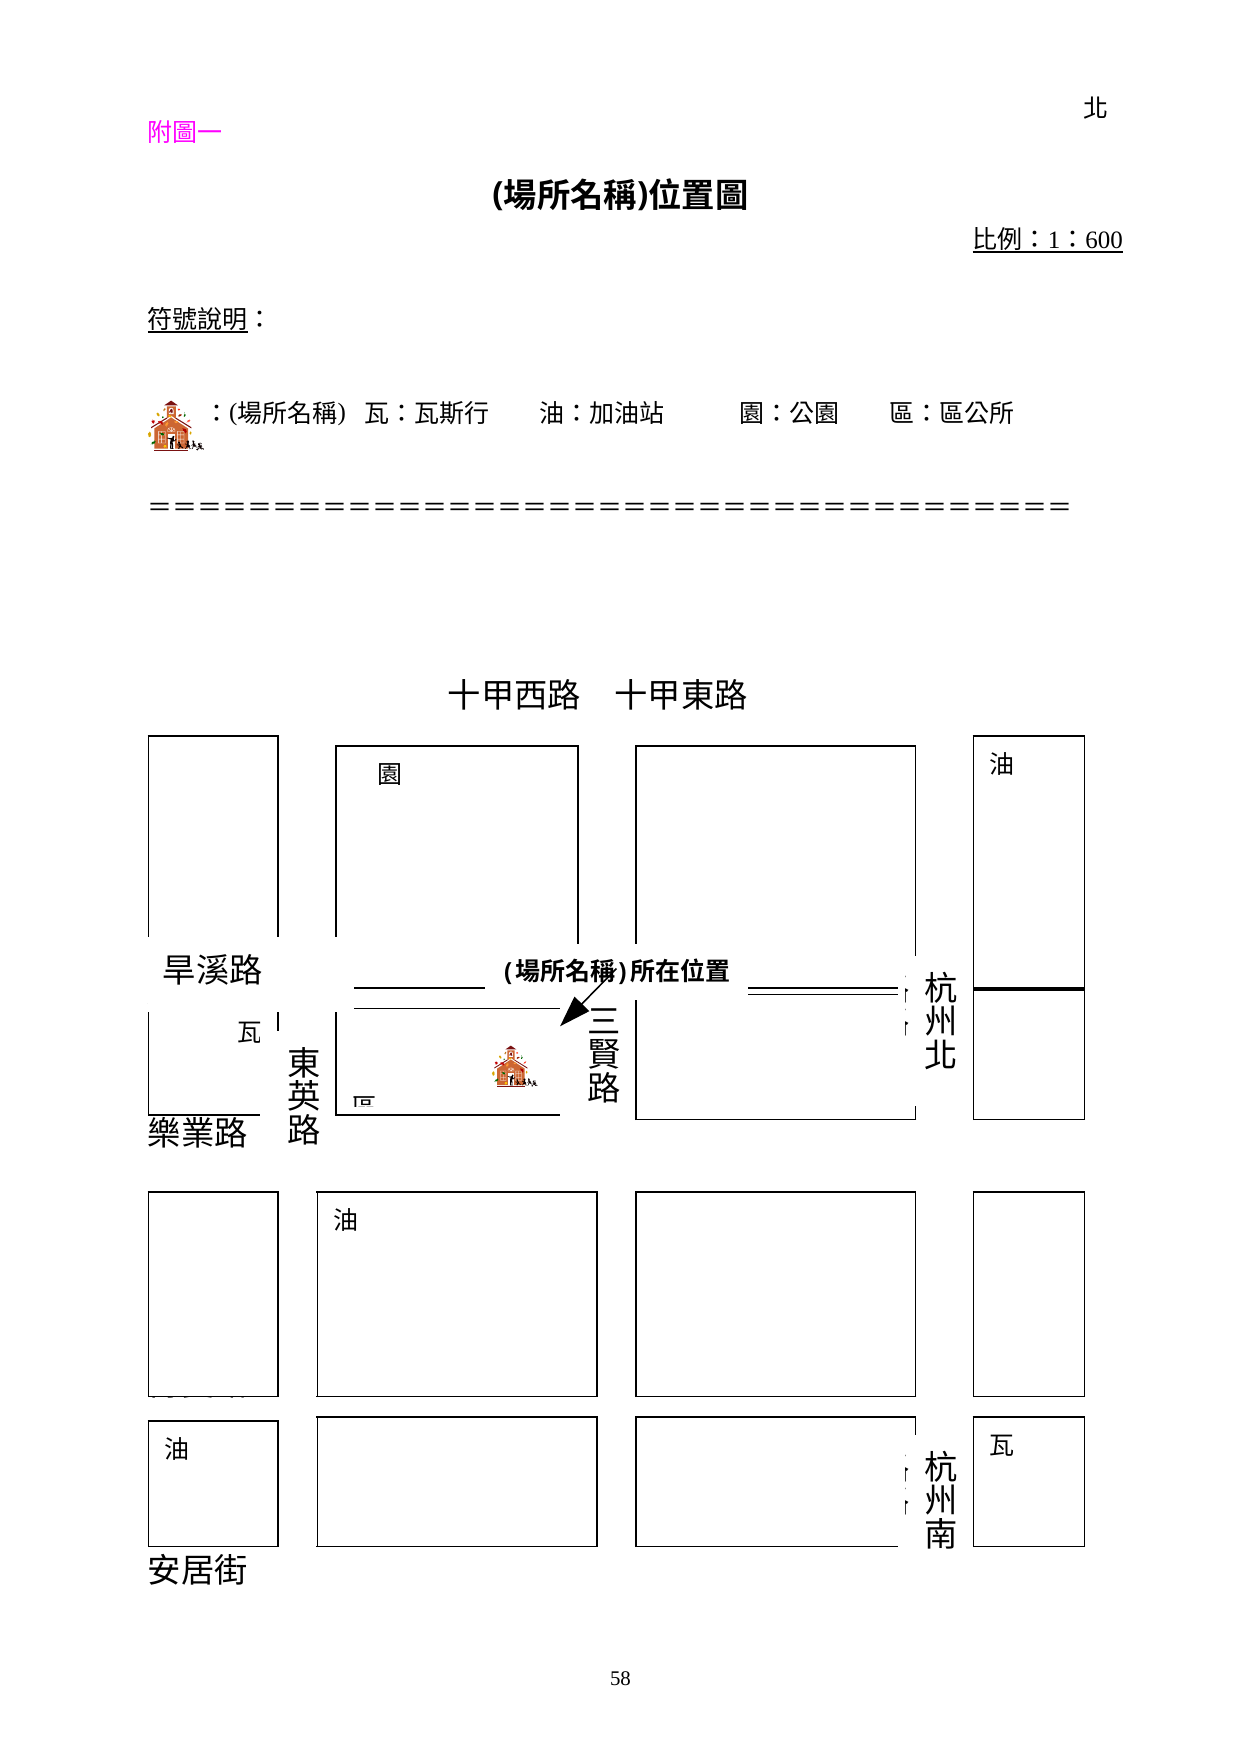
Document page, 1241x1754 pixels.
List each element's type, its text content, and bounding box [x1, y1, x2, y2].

text 瓦 [164, 1012, 262, 1048]
text 杭州北路路１ [905, 971, 965, 1091]
text 博愛路 [148, 1339, 1092, 1401]
text ＝＝＝＝＝＝＝＝＝＝＝＝＝＝＝＝＝＝＝＝＝＝＝＝＝＝＝＝＝＝＝＝＝＝＝＝＝ [148, 464, 1092, 526]
text 樂業路 [335, 1089, 1092, 1151]
text 安居街 [148, 1526, 1092, 1589]
text 油 [333, 1200, 581, 1236]
text 三賢路 [579, 1004, 628, 1124]
text 旱溪路 [163, 944, 339, 992]
text 十甲西路 十甲東路 [148, 651, 1092, 714]
text 東英路 [279, 1046, 328, 1166]
text 比例：1：600 [950, 220, 1145, 256]
text 區 [352, 1087, 560, 1107]
text 樂業路 [148, 1116, 260, 1151]
text ：(場所名稱) 瓦：瓦斯行 油：加油站 園：公園 區：區公所 [148, 339, 1092, 464]
text 瓦 [989, 1425, 1069, 1461]
text 附圖一 [148, 89, 1010, 151]
text (場所名稱)位置圖 [148, 81, 1160, 344]
text 符號說明： [148, 276, 935, 339]
text 杭州南路路１ [905, 1450, 965, 1570]
text 園 [352, 754, 562, 790]
text 油 [164, 1429, 262, 1465]
text 北 [1025, 89, 1108, 125]
text (場所名稱)所在位置 [500, 951, 733, 987]
text 油 [989, 744, 1069, 781]
